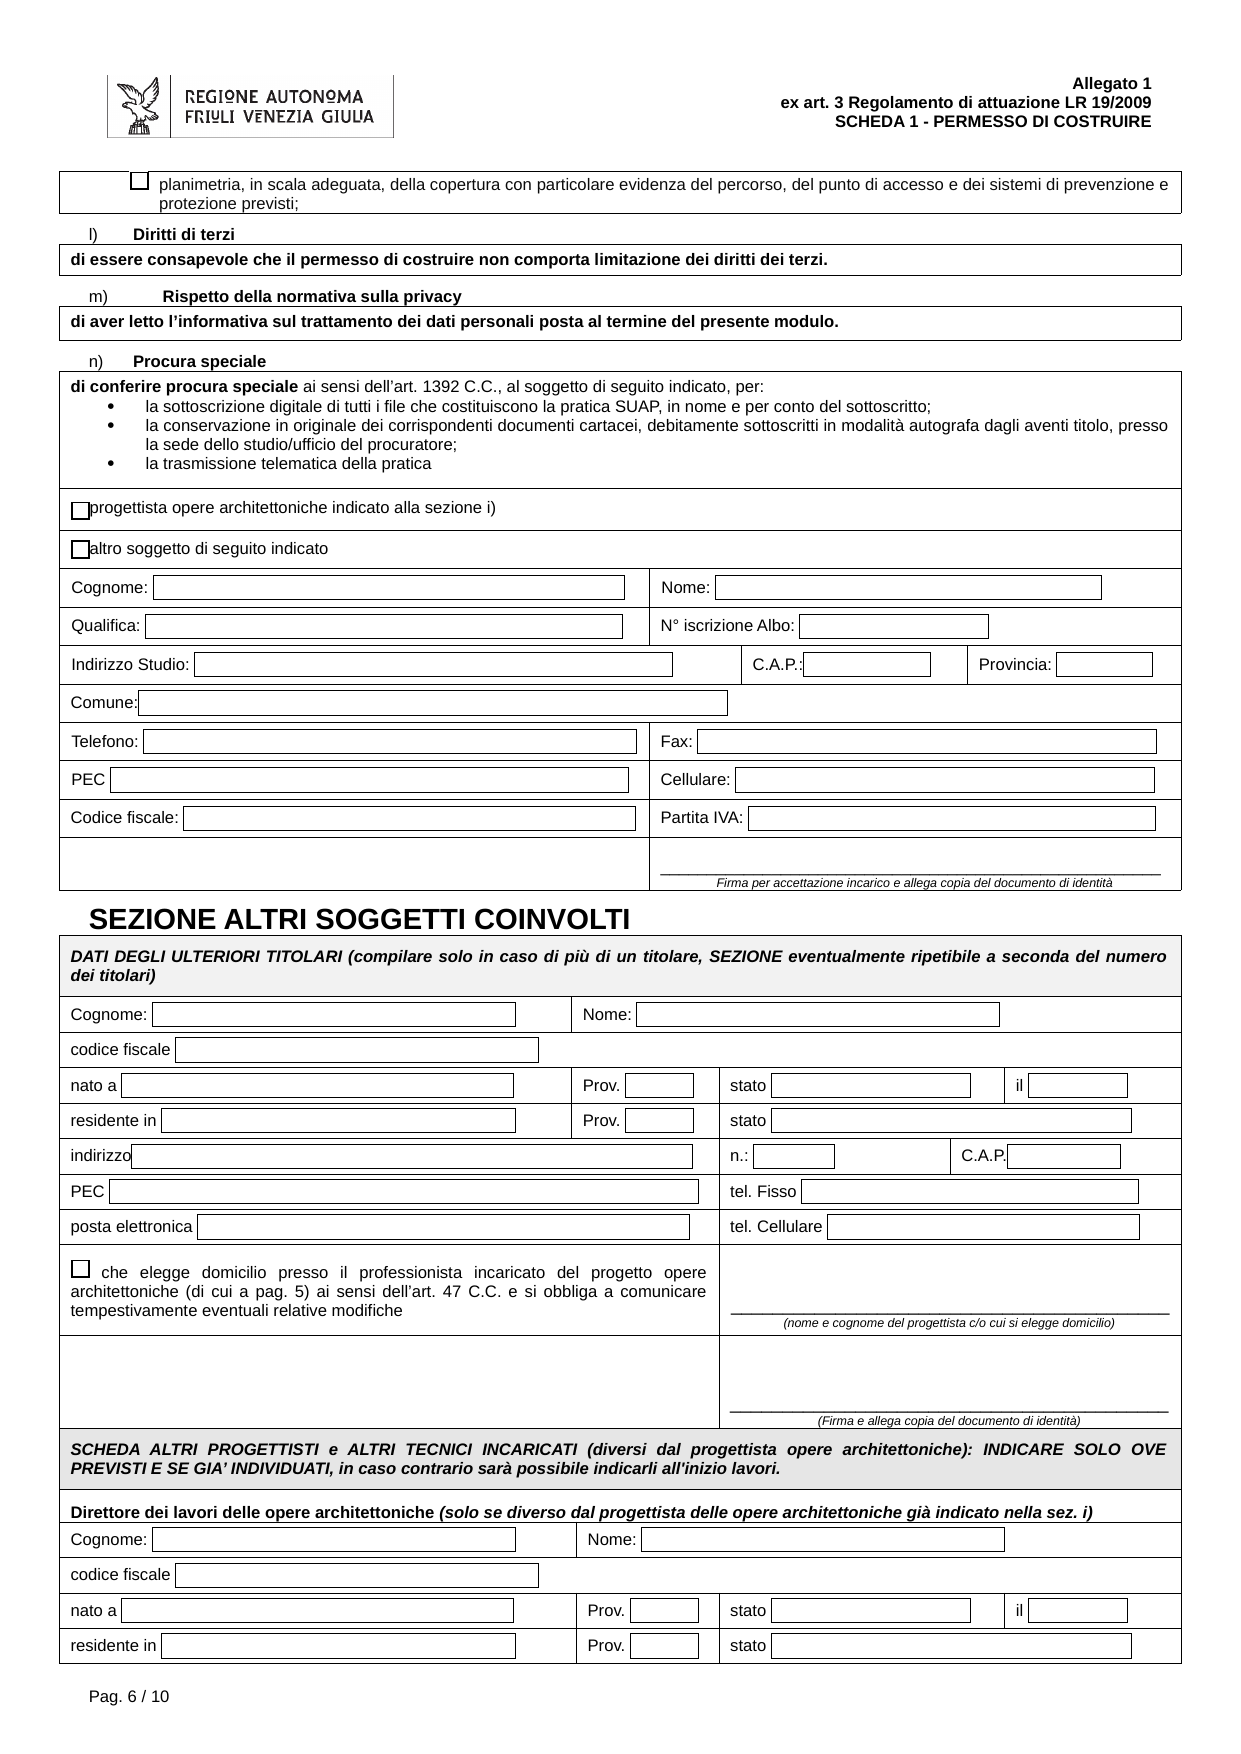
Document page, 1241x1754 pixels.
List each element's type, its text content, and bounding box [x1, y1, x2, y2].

table_cell Nome: [650, 569, 1181, 607]
table_cell [60, 1336, 719, 1428]
table_cell tel. Fisso [720, 1175, 1181, 1209]
table_cell codice fiscale [60, 1033, 1181, 1067]
table_cell stato [720, 1104, 1181, 1138]
table_cell stato [720, 1594, 1004, 1628]
table_cell Telefono: [60, 723, 649, 760]
table_cell stato [720, 1068, 1004, 1103]
subtitle SEZIONE ALTRI SOGGETTI COINVOLTI [88, 902, 1152, 935]
table_cell Fax: [650, 723, 1181, 760]
table_cell Qualifica: [60, 608, 649, 645]
table_cell il [1005, 1068, 1181, 1103]
table_cell Partita IVA: [650, 800, 1181, 837]
table_cell residente in [60, 1104, 571, 1138]
table_cell Prov. [577, 1594, 719, 1628]
table_header di aver letto l’informativa sul trattamento dei dati personali posta al termine del presente modulo. [60, 307, 1181, 340]
table_cell SCHEDA ALTRI PROGETTISTI e ALTRI TECNICI INCARICATI (diversi dal progettista opere architettoniche): INDICARE SOLO OVE PREVISTI E SE GIA’ INDIVIDUATI, in caso contrario sarà possibile indicarli all'inizio lavori. [60, 1429, 1181, 1489]
table_cell ______________________________________________________ Firma per accettazione incarico e allega copia del documento di identità [650, 838, 1181, 890]
table_cell Cognome: [60, 1523, 576, 1557]
table_header di conferire procura speciale ai sensi dell’art. 1392 C.C., al soggetto di seguito indicato, per: la sottoscrizione digitale di tutti i file che costituiscono la pratica SUAP, in nome e per conto del sottoscritto; la conservazione in originale dei corrispondenti documenti cartacei, debitamente sottoscritti in modalità autografa dagli aventi titolo, presso la sede dello studio/ufficio del procuratore; la trasmissione telematica della pratica [60, 372, 1181, 488]
table_header di essere consapevole che il permesso di costruire non comporta limitazione dei diritti dei terzi. [60, 245, 1181, 275]
table_cell indirizzo [60, 1139, 719, 1173]
table_cell __________________________________________ (Firma e allega copia del documento di identità) [720, 1336, 1181, 1428]
table_header planimetria, in scala adeguata, della copertura con particolare evidenza del percorso, del punto di accesso e dei sistemi di prevenzione e protezione previsti; [60, 172, 1181, 213]
text m) Rispetto della normativa sulla privacy [88, 287, 1152, 306]
table_cell nato a [60, 1594, 576, 1628]
table_cell C.A.P.: [742, 646, 967, 683]
table_cell Nome: [577, 1523, 1181, 1557]
table_cell n.: [720, 1139, 950, 1173]
table_cell Codice fiscale: [60, 800, 649, 837]
table_cell N° iscrizione Albo: [650, 608, 1181, 645]
text l) Diritti di terzi [88, 225, 1152, 244]
table_cell Direttore dei lavori delle opere architettoniche (solo se diverso dal progettista delle opere architettoniche già indicato nella sez. i) [60, 1490, 1181, 1522]
table_cell altro soggetto di seguito indicato [60, 531, 1181, 568]
table_cell Prov. [577, 1629, 719, 1663]
table_cell che elegge domicilio presso il professionista incaricato del progetto opere architettoniche (di cui a pag. 5) ai sensi dell’art. 47 C.C. e si obbliga a comunicare tempestivamente eventuali relative modifiche [60, 1245, 719, 1335]
table_header DATI DEGLI ULTERIORI TITOLARI (compilare solo in caso di più di un titolare, SEZIONE eventualmente ripetibile a seconda del numero dei titolari) [60, 936, 1181, 996]
table_cell [60, 838, 649, 890]
table_cell Cellulare: [650, 761, 1181, 799]
table_cell C.A.P. [951, 1139, 1181, 1173]
table_cell nato a [60, 1068, 571, 1103]
table_cell residente in [60, 1629, 576, 1663]
table_cell Indirizzo Studio: [60, 646, 741, 683]
table_cell Cognome: [60, 569, 649, 607]
table_cell PEC [60, 1175, 719, 1209]
table_cell codice fiscale [60, 1558, 1181, 1592]
table_cell Cognome: [60, 997, 571, 1032]
table_cell Prov. [572, 1068, 719, 1103]
table_cell Comune: [60, 685, 1181, 722]
table_cell stato [720, 1629, 1181, 1663]
text n) Procura speciale [88, 352, 1152, 371]
table_cell tel. Cellulare [720, 1210, 1181, 1244]
table_cell Nome: [572, 997, 1181, 1032]
table_cell PEC [60, 761, 649, 799]
table_cell Provincia: [968, 646, 1181, 683]
table_cell posta elettronica [60, 1210, 719, 1244]
table_cell progettista opere architettoniche indicato alla sezione i) [60, 489, 1181, 530]
table_cell __________________________________________ (nome e cognome del progettista c/o cui si elegge domicilio) [720, 1245, 1181, 1335]
table_cell il [1005, 1594, 1181, 1628]
table_cell Prov. [572, 1104, 719, 1138]
